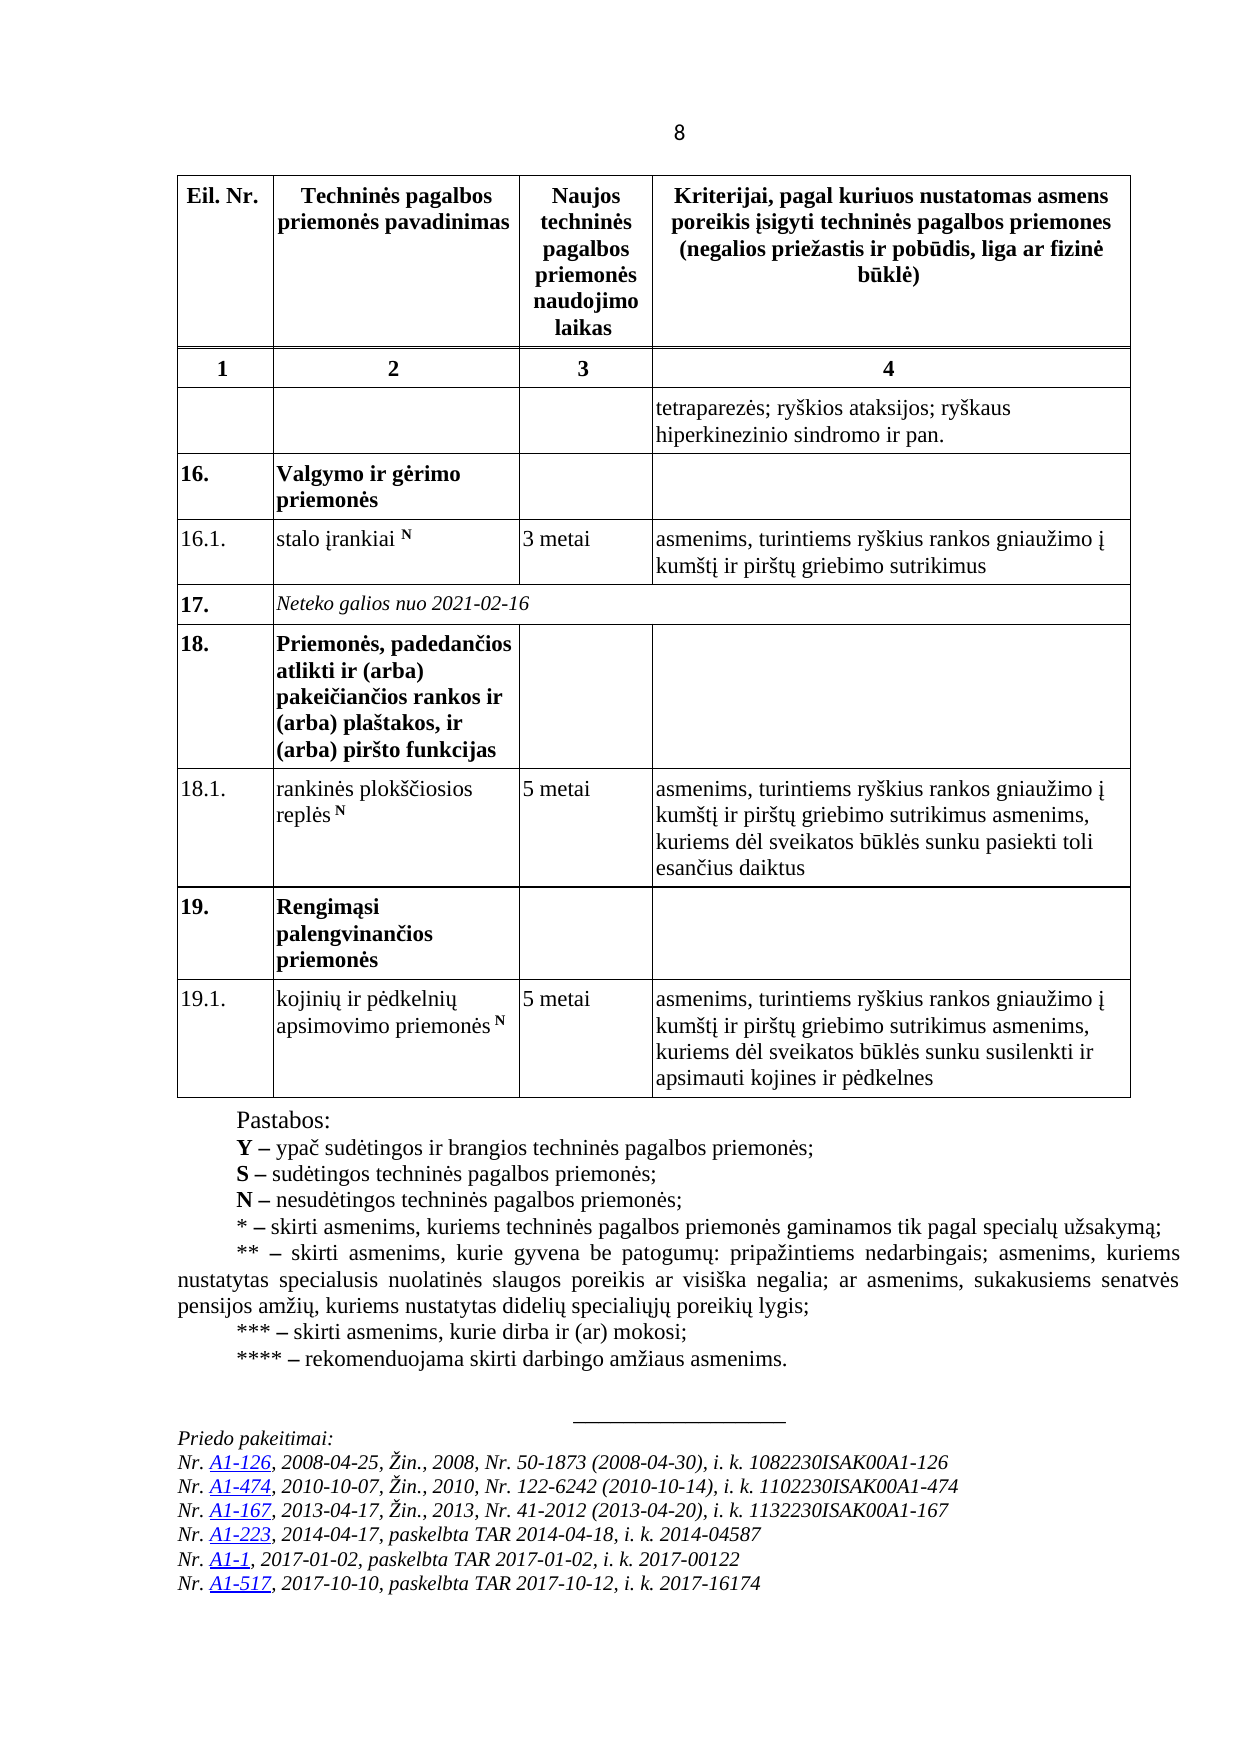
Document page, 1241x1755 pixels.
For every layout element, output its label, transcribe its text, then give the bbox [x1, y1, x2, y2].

text Priedo pakeitimai: [177, 1426, 1181, 1450]
table_cell kojinių ir pėdkelnių apsimovimo priemonės N [274, 980, 519, 1097]
text Nr. A1-474, 2010-10-07, Žin., 2010, Nr. 122-6242 (2010-10-14), i. k. 1102230ISAK00A1-474 [177, 1474, 1181, 1498]
table_cell Neteko galios nuo 2021-02-16 [274, 585, 1130, 623]
table_cell 3 [520, 349, 652, 387]
table_cell 5 metai [520, 980, 652, 1097]
text **** – rekomenduojama skirti darbingo amžiaus asmenims. [177, 1345, 1181, 1371]
text _________________ [177, 1397, 1181, 1426]
table_header Kriterijai, pagal kuriuos nustatomas asmens poreikis įsigyti techninės pagalbos priemones (negalios priežastis ir pobūdis, liga ar fizinė būklė) [653, 176, 1130, 346]
table_header Naujos techninės pagalbos priemonės naudojimo laikas [520, 176, 652, 346]
table_cell [520, 888, 652, 978]
text Nr. A1-223, 2014-04-17, paskelbta TAR 2014-04-18, i. k. 2014-04587 [177, 1522, 1181, 1546]
table_cell tetraparezės; ryškios ataksijos; ryškaus hiperkinezinio sindromo ir pan. [653, 388, 1130, 453]
table_cell [520, 625, 652, 768]
table_cell asmenims, turintiems ryškius rankos gniaužimo į kumštį ir pirštų griebimo sutrikimus asmenims, kuriems dėl sveikatos būklės sunku susilenkti ir apsimauti kojines ir pėdkelnes [653, 980, 1130, 1097]
table_cell rankinės plokščiosios replės N [274, 769, 519, 886]
table_cell 18. [178, 625, 273, 768]
text * – skirti asmenims, kuriems techninės pagalbos priemonės gaminamos tik pagal specialų užsakymą; [177, 1213, 1181, 1239]
table_cell asmenims, turintiems ryškius rankos gniaužimo į kumštį ir pirštų griebimo sutrikimus asmenims, kuriems dėl sveikatos būklės sunku pasiekti toli esančius daiktus [653, 769, 1130, 886]
table_cell 16.1. [178, 520, 273, 584]
text N – nesudėtingos techninės pagalbos priemonės; [177, 1187, 1181, 1213]
table_cell [178, 388, 273, 453]
table_cell 16. [178, 454, 273, 518]
table_cell Priemonės, padedančios atlikti ir (arba) pakeičiančios rankos ir (arba) plaštakos, ir (arba) piršto funkcijas [274, 625, 519, 768]
text S – sudėtingos techninės pagalbos priemonės; [177, 1160, 1181, 1187]
table_cell [274, 388, 519, 453]
table_header Eil. Nr. [178, 176, 273, 346]
table_cell 17. [178, 585, 273, 623]
table_cell 4 [653, 349, 1130, 387]
text ** – skirti asmenims, kurie gyvena be patogumų: pripažintiems nedarbingais; asmenims, kuriems nustatytas specialusis nuolatinės slaugos poreikis ar visiška negalia; ar asmenims, sukakusiems senatvės pensijos amžių, kuriems nustatytas didelių specialiųjų poreikių lygis; [177, 1239, 1181, 1318]
table_cell [653, 888, 1130, 978]
table_cell 19. [178, 888, 273, 978]
table_cell 3 metai [520, 520, 652, 584]
text *** – skirti asmenims, kurie dirba ir (ar) mokosi; [177, 1318, 1181, 1345]
table_cell 19.1. [178, 980, 273, 1097]
table_cell [653, 454, 1130, 518]
table_header Techninės pagalbos priemonės pavadinimas [274, 176, 519, 346]
table_cell 2 [274, 349, 519, 387]
text Y – ypač sudėtingos ir brangios techninės pagalbos priemonės; [177, 1134, 1181, 1160]
table_cell stalo įrankiai N [274, 520, 519, 584]
table_cell 1 [178, 349, 273, 387]
table_cell [653, 625, 1130, 768]
text Nr. A1-167, 2013-04-17, Žin., 2013, Nr. 41-2012 (2013-04-20), i. k. 1132230ISAK00A1-167 [177, 1498, 1181, 1522]
table_cell Valgymo ir gėrimo priemonės [274, 454, 519, 518]
table_cell asmenims, turintiems ryškius rankos gniaužimo į kumštį ir pirštų griebimo sutrikimus [653, 520, 1130, 584]
text Pastabos: [177, 1105, 1181, 1134]
text Nr. A1-517, 2017-10-10, paskelbta TAR 2017-10-12, i. k. 2017-16174 [177, 1571, 1181, 1594]
text Nr. A1-126, 2008-04-25, Žin., 2008, Nr. 50-1873 (2008-04-30), i. k. 1082230ISAK00A1-126 [177, 1450, 1181, 1474]
table_cell Rengimąsi palengvinančios priemonės [274, 888, 519, 978]
table_cell [520, 388, 652, 453]
table_cell 5 metai [520, 769, 652, 886]
text Nr. A1-1, 2017-01-02, paskelbta TAR 2017-01-02, i. k. 2017-00122 [177, 1546, 1181, 1571]
table_cell 18.1. [178, 769, 273, 886]
table_cell [520, 454, 652, 518]
